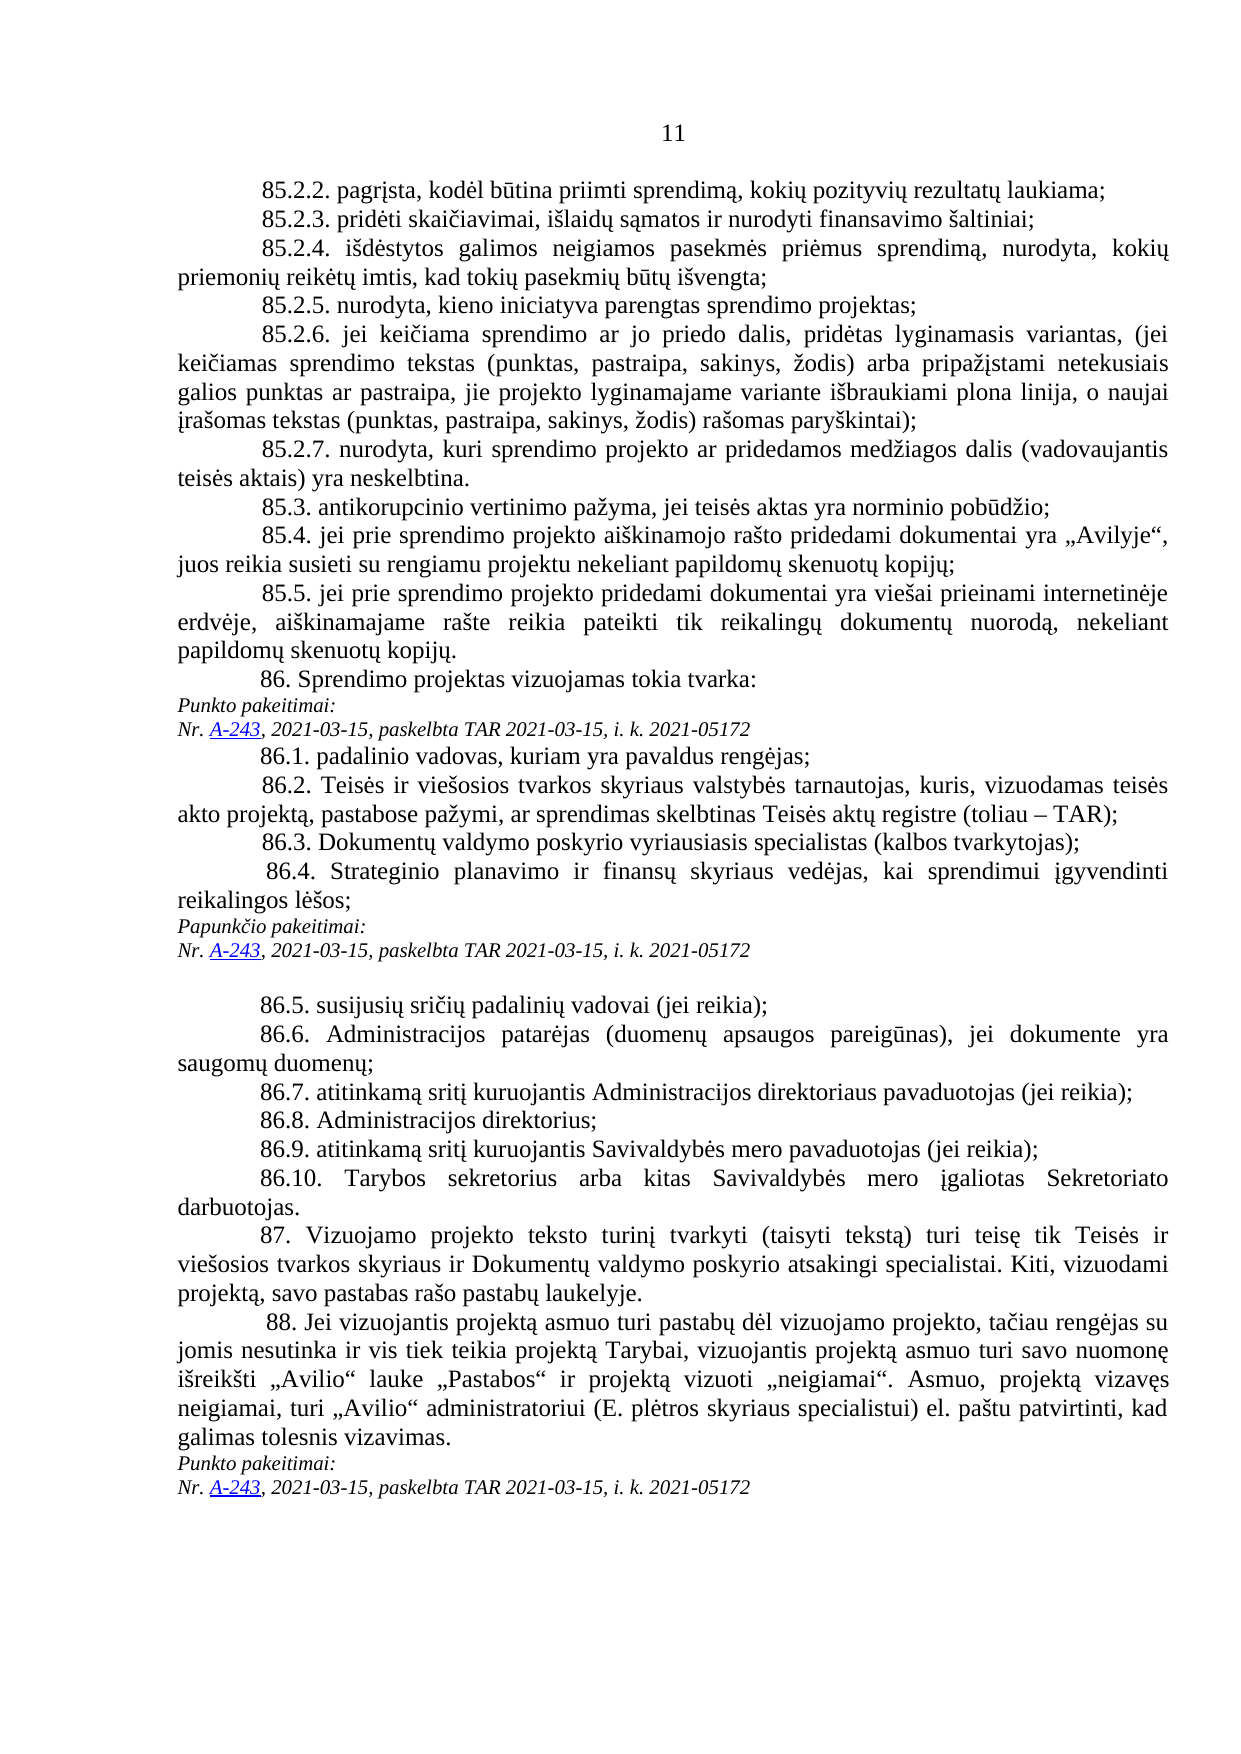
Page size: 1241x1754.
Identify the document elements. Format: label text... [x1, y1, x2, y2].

text 86.9. atitinkamą sritį kuruojantis Savivaldybės mero pavaduotojas (jei reikia); [177, 1134, 1169, 1163]
text Punkto pakeitimai: [177, 693, 1169, 717]
text 85.2.2. pagrįsta, kodėl būtina priimti sprendimą, kokių pozityvių rezultatų laukiama; [177, 176, 1169, 204]
text 86.2. Teisės ir viešosios tvarkos skyriaus valstybės tarnautojas, kuris, vizuodamas teisės akto projektą, pastabose pažymi, ar sprendimas skelbtinas Teisės aktų registre (toliau – TAR); [177, 770, 1169, 827]
text 86.10. Tarybos sekretorius arba kitas Savivaldybės mero įgaliotas Sekretoriato darbuotojas. [177, 1163, 1169, 1221]
text Nr. A-243, 2021-03-15, paskelbta TAR 2021-03-15, i. k. 2021-05172 [177, 938, 1169, 962]
text 85.5. jei prie sprendimo projekto pridedami dokumentai yra viešai prieinami internetinėje erdvėje, aiškinamajame rašte reikia pateikti tik reikalingų dokumentų nuorodą, nekeliant papildomų skenuotų kopijų. [177, 578, 1169, 664]
text 85.2.4. išdėstytos galimos neigiamos pasekmės priėmus sprendimą, nurodyta, kokių priemonių reikėtų imtis, kad tokių pasekmių būtų išvengta; [177, 233, 1169, 291]
text 86.7. atitinkamą sritį kuruojantis Administracijos direktoriaus pavaduotojas (jei reikia); [177, 1077, 1169, 1106]
text 86. Sprendimo projektas vizuojamas tokia tvarka: [177, 664, 1169, 693]
text 88. Jei vizuojantis projektą asmuo turi pastabų dėl vizuojamo projekto, tačiau rengėjas su jomis nesutinka ir vis tiek teikia projektą Tarybai, vizuojantis projektą asmuo turi savo nuomonę išreikšti „Avilio“ lauke „Pastabos“ ir projektą vizuoti „neigiamai“. Asmuo, projektą vizavęs neigiamai, turi „Avilio“ administratoriui (E. plėtros skyriaus specialistui) el. paštu patvirtinti, kad galimas tolesnis vizavimas. [177, 1307, 1169, 1451]
text 86.5. susijusių sričių padalinių vadovai (jei reikia); [177, 991, 1169, 1019]
text 86.8. Administracijos direktorius; [177, 1106, 1169, 1134]
text Punkto pakeitimai: [177, 1451, 1169, 1475]
text 86.6. Administracijos patarėjas (duomenų apsaugos pareigūnas), jei dokumente yra saugomų duomenų; [177, 1019, 1169, 1077]
text 85.3. antikorupcinio vertinimo pažyma, jei teisės aktas yra norminio pobūdžio; [177, 492, 1169, 521]
text 86.4. Strateginio planavimo ir finansų skyriaus vedėjas, kai sprendimui įgyvendinti reikalingos lėšos; [177, 856, 1169, 914]
text Nr. A-243, 2021-03-15, paskelbta TAR 2021-03-15, i. k. 2021-05172 [177, 1475, 1169, 1499]
text Papunkčio pakeitimai: [177, 914, 1169, 938]
text 87. Vizuojamo projekto teksto turinį tvarkyti (taisyti tekstą) turi teisę tik Teisės ir viešosios tvarkos skyriaus ir Dokumentų valdymo poskyrio atsakingi specialistai. Kiti, vizuodami projektą, savo pastabas rašo pastabų laukelyje. [177, 1221, 1169, 1307]
text 86.1. padalinio vadovas, kuriam yra pavaldus rengėjas; [177, 741, 1169, 770]
text 85.2.6. jei keičiama sprendimo ar jo priedo dalis, pridėtas lyginamasis variantas, (jei keičiamas sprendimo tekstas (punktas, pastraipa, sakinys, žodis) arba pripažįstami netekusiais galios punktas ar pastraipa, jie projekto lyginamajame variante išbraukiami plona linija, o naujai įrašomas tekstas (punktas, pastraipa, sakinys, žodis) rašomas paryškintai); [177, 319, 1169, 434]
text 85.2.5. nurodyta, kieno iniciatyva parengtas sprendimo projektas; [177, 291, 1169, 319]
text 85.2.7. nurodyta, kuri sprendimo projekto ar pridedamos medžiagos dalis (vadovaujantis teisės aktais) yra neskelbtina. [177, 434, 1169, 492]
text Nr. A-243, 2021-03-15, paskelbta TAR 2021-03-15, i. k. 2021-05172 [177, 717, 1169, 741]
text 85.2.3. pridėti skaičiavimai, išlaidų sąmatos ir nurodyti finansavimo šaltiniai; [177, 204, 1169, 233]
text 86.3. Dokumentų valdymo poskyrio vyriausiasis specialistas (kalbos tvarkytojas); [177, 827, 1169, 856]
text 85.4. jei prie sprendimo projekto aiškinamojo rašto pridedami dokumentai yra „Avilyje“, juos reikia susieti su rengiamu projektu nekeliant papildomų skenuotų kopijų; [177, 521, 1169, 578]
